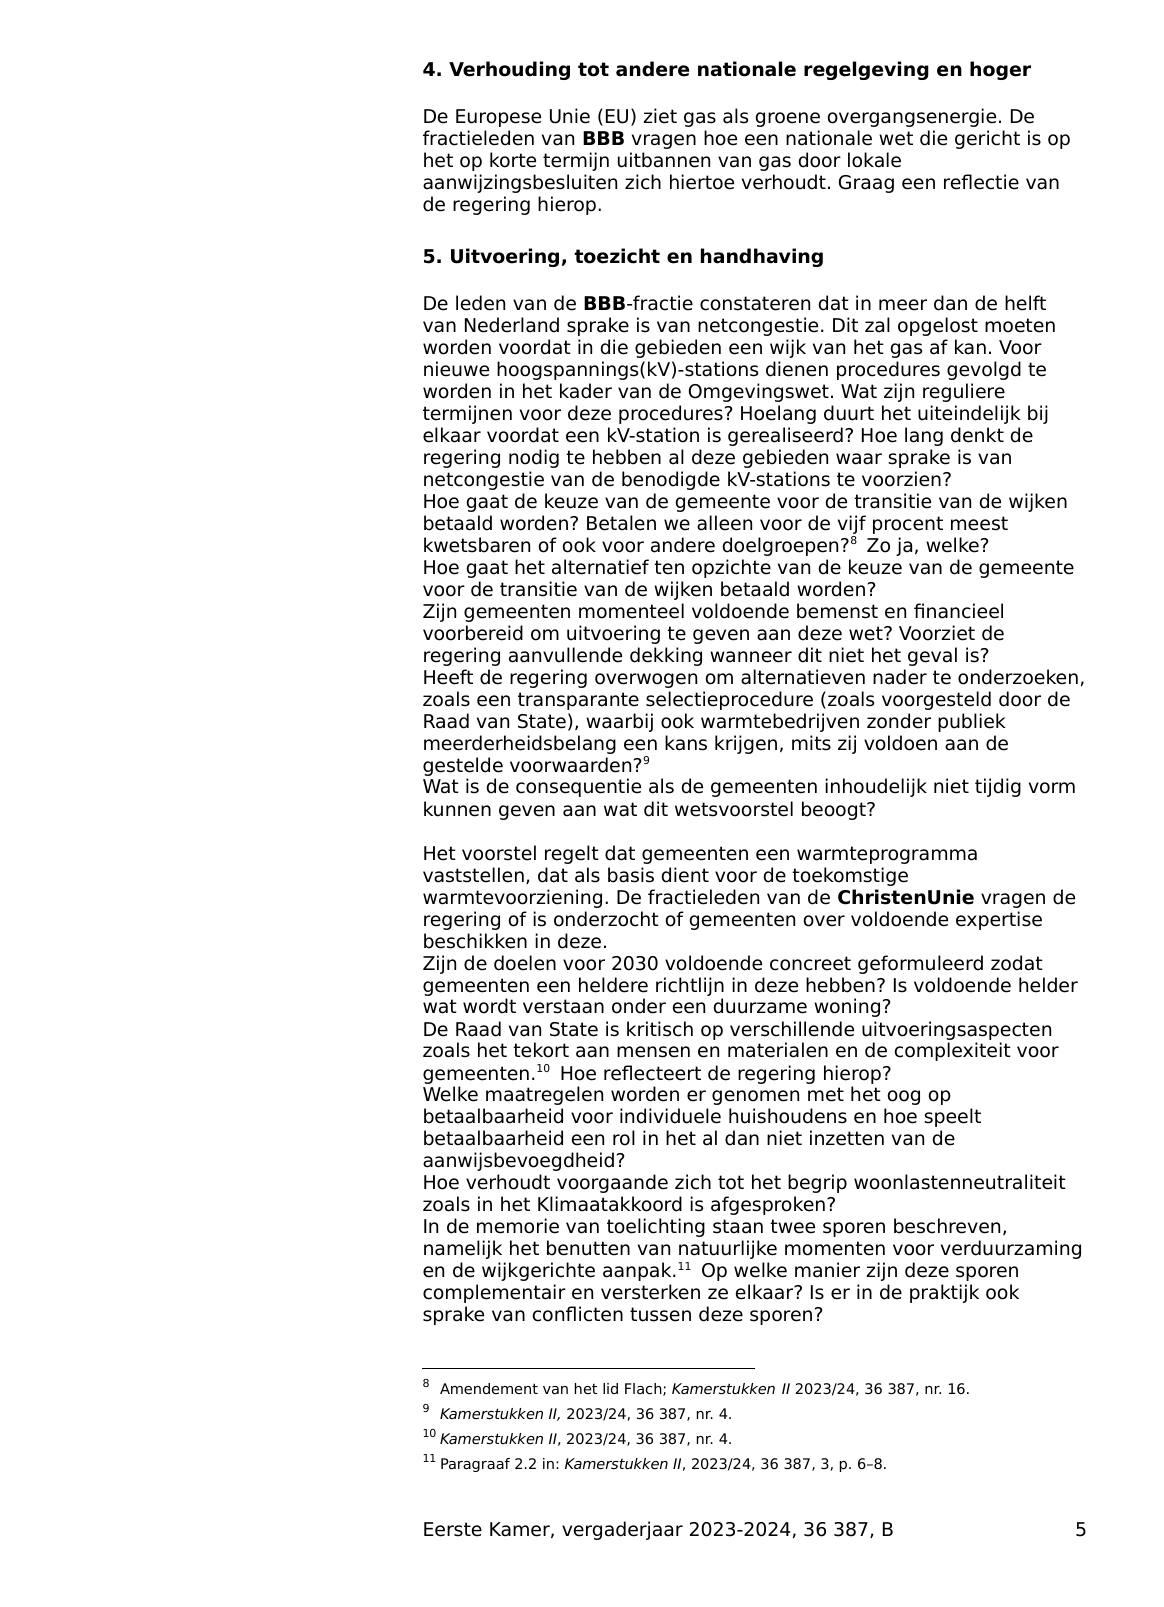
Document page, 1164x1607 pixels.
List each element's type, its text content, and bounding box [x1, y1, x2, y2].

text De Europese Unie (EU) ziet gas als groene overgangsenergie. De fractieleden van BBB vragen hoe een nationale wet die gericht is op het op korte termijn uitbannen van gas door lokale aanwijzingsbesluiten zich hiertoe verhoudt. Graag een reflectie van de regering hierop. [422, 106, 1087, 216]
subtitle 4. Verhouding tot andere nationale regelgeving en hoger [422, 59, 1087, 81]
text Zijn gemeenten momenteel voldoende bemenst en financieel voorbereid om uitvoering te geven aan deze wet? Voorziet de regering aanvullende dekking wanneer dit niet het geval is? [422, 601, 1087, 667]
text In de memorie van toelichting staan twee sporen beschreven, namelijk het benutten van natuurlijke momenten voor verduurzaming en de wijkgerichte aanpak. Op welke manier zijn deze sporen complementair en versterken ze elkaar? Is er in de praktijk ook sprake van conflicten tussen deze sporen? [422, 1216, 1087, 1326]
text Hoe gaat het alternatief ten opzichte van de keuze van de gemeente voor de transitie van de wijken betaald worden? [422, 557, 1087, 601]
text De Raad van State is kritisch op verschillende uitvoeringsaspecten zoals het tekort aan mensen en materialen en de complexiteit voor gemeenten. Hoe reflecteert de regering hierop? [422, 1018, 1087, 1084]
text Welke maatregelen worden er genomen met het oog op betaalbaarheid voor individuele huishoudens en hoe speelt betaalbaarheid een rol in het al dan niet inzetten van de aanwijsbevoegdheid? [422, 1084, 1087, 1172]
text De leden van de BBB-fractie constateren dat in meer dan de helft van Nederland sprake is van netcongestie. Dit zal opgelost moeten worden voordat in die gebieden een wijk van het gas af kan. Voor nieuwe hoogspannings(kV)-stations dienen procedures gevolgd te worden in het kader van de Omgevingswet. Wat zijn reguliere termijnen voor deze procedures? Hoelang duurt het uiteindelijk bij elkaar voordat een kV-station is gerealiseerd? Hoe lang denkt de regering nodig te hebben al deze gebieden waar sprake is van netcongestie van de benodigde kV-stations te voorzien? [422, 293, 1087, 491]
text Het voorstel regelt dat gemeenten een warmteprogramma vaststellen, dat als basis dient voor de toekomstige warmtevoorziening. De fractieleden van de ChristenUnie vragen de regering of is onderzocht of gemeenten over voldoende expertise beschikken in deze. [422, 843, 1087, 952]
text Wat is de consequentie als de gemeenten inhoudelijk niet tijdig vorm kunnen geven aan wat dit wetsvoorstel beoogt? [422, 776, 1087, 820]
text Hoe gaat de keuze van de gemeente voor de transitie van de wijken betaald worden? Betalen we alleen voor de vijf procent meest kwetsbaren of ook voor andere doelgroepen? Zo ja, welke? [422, 491, 1087, 557]
text Heeft de regering overwogen om alternatieven nader te onderzoeken, zoals een transparante selectieprocedure (zoals voorgesteld door de Raad van State), waarbij ook warmtebedrijven zonder publiek meerderheidsbelang een kans krijgen, mits zij voldoen aan de gestelde voorwaarden? [422, 667, 1087, 776]
text Zijn de doelen voor 2030 voldoende concreet geformuleerd zodat gemeenten een heldere richtlijn in deze hebben? Is voldoende helder wat wordt verstaan onder een duurzame woning? [422, 952, 1087, 1018]
text Hoe verhoudt voorgaande zich tot het begrip woonlastenneutraliteit zoals in het Klimaatakkoord is afgesproken? [422, 1172, 1087, 1216]
text Amendement van het lid Flach; Kamerstukken II 2023/24, 36 387, nr. 16. [422, 1377, 1087, 1399]
text Paragraaf 2.2 in: Kamerstukken II, 2023/24, 36 387, 3, p. 6–8. [422, 1452, 1087, 1474]
text Kamerstukken II, 2023/24, 36 387, nr. 4. [422, 1427, 1087, 1449]
subtitle 5. Uitvoering, toezicht en handhaving [422, 246, 1087, 268]
text Kamerstukken II, 2023/24, 36 387, nr. 4. [422, 1402, 1087, 1424]
